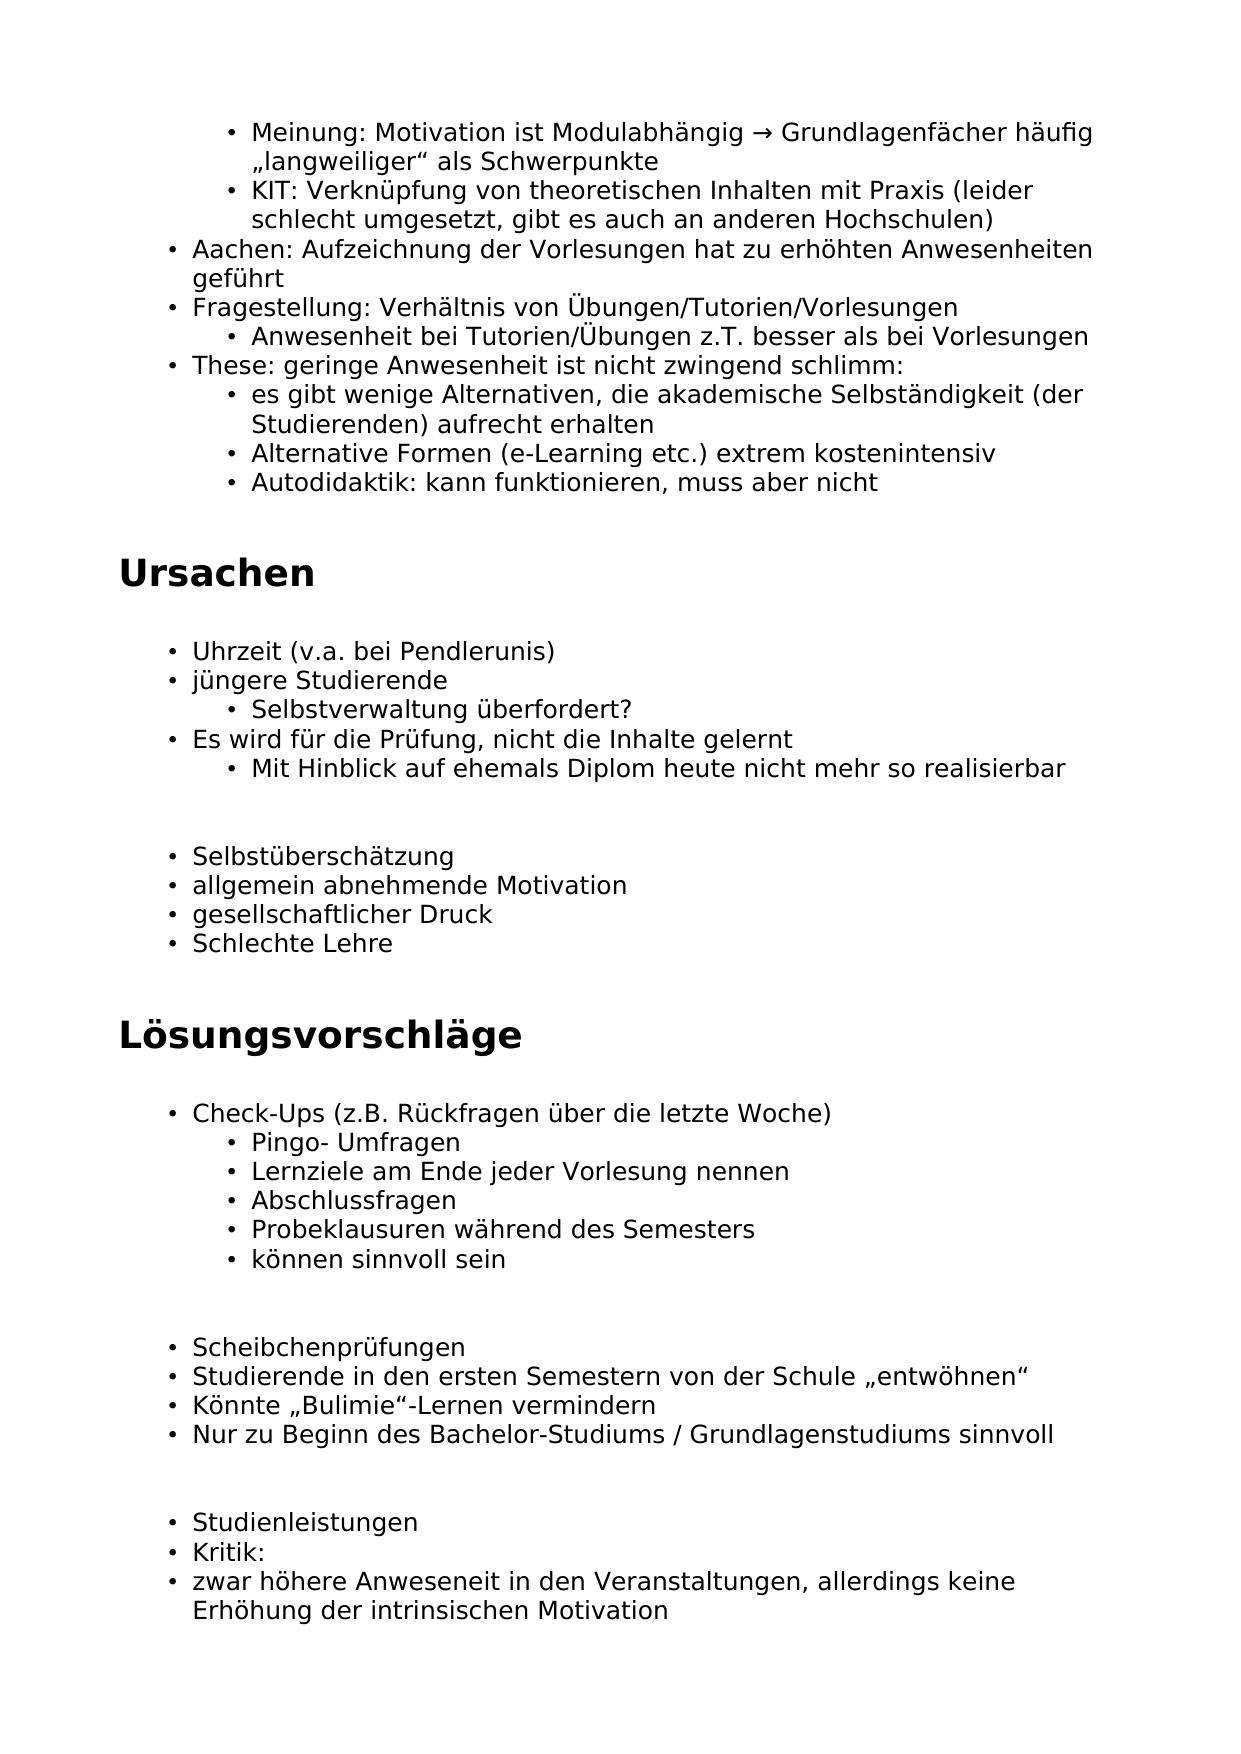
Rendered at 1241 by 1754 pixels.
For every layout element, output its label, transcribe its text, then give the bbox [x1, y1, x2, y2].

list These: geringe Anwesenheit ist nicht zwingend schlimm: [177, 351, 1122, 381]
list Anwesenheit bei Tutorien/Übungen z.T. besser als bei Vorlesungen [236, 322, 1122, 351]
list können sinnvoll sein [236, 1245, 1122, 1274]
list allgemein abnehmende Motivation [177, 871, 1122, 901]
list Check-Ups (z.B. Rückfragen über die letzte Woche) [177, 1099, 1122, 1128]
list Uhrzeit (v.a. bei Pendlerunis) [177, 637, 1122, 667]
list es gibt wenige Alternativen, die akademische Selbständigkeit (der Studierenden) aufrecht erhalten [236, 381, 1122, 439]
list Scheibchenprüfungen [177, 1333, 1122, 1362]
list Studienleistungen [177, 1508, 1122, 1538]
list Aachen: Aufzeichnung der Vorlesungen hat zu erhöhten Anwesenheiten geführt [177, 235, 1122, 293]
list Studierende in den ersten Semestern von der Schule „entwöhnen“ [177, 1362, 1122, 1391]
list Mit Hinblick auf ehemals Diplom heute nicht mehr so realisierbar [236, 754, 1122, 783]
list Nur zu Beginn des Bachelor-Studiums / Grundlagenstudiums sinnvoll [177, 1420, 1122, 1449]
list Selbstüberschätzung [177, 842, 1122, 871]
list Pingo- Umfragen [236, 1128, 1122, 1157]
list Abschlussfragen [236, 1186, 1122, 1216]
list Autodidaktik: kann funktionieren, muss aber nicht [236, 468, 1122, 497]
subtitle Lösungsvorschläge [118, 1013, 1122, 1057]
list zwar höhere Anweseneit in den Veranstaltungen, allerdings keine Erhöhung der intrinsischen Motivation [177, 1567, 1122, 1625]
list Alternative Formen (e-Learning etc.) extrem kostenintensiv [236, 439, 1122, 468]
list Fragestellung: Verhältnis von Übungen/Tutorien/Vorlesungen [177, 293, 1122, 322]
list jüngere Studierende [177, 667, 1122, 696]
list Selbstverwaltung überfordert? [236, 696, 1122, 725]
list Meinung: Motivation ist Modulabhängig → Grundlagenfächer häufig „langweiliger“ als Schwerpunkte [236, 118, 1122, 176]
list Könnte „Bulimie“-Lernen vermindern [177, 1391, 1122, 1420]
list Lernziele am Ende jeder Vorlesung nennen [236, 1157, 1122, 1186]
list gesellschaftlicher Druck [177, 901, 1122, 930]
subtitle Ursachen [118, 552, 1122, 595]
list Kritik: [177, 1538, 1122, 1567]
list Schlechte Lehre [177, 930, 1122, 959]
list Probeklausuren während des Semesters [236, 1216, 1122, 1245]
list KIT: Verknüpfung von theoretischen Inhalten mit Praxis (leider schlecht umgesetzt, gibt es auch an anderen Hochschulen) [236, 176, 1122, 235]
list Es wird für die Prüfung, nicht die Inhalte gelernt [177, 725, 1122, 754]
